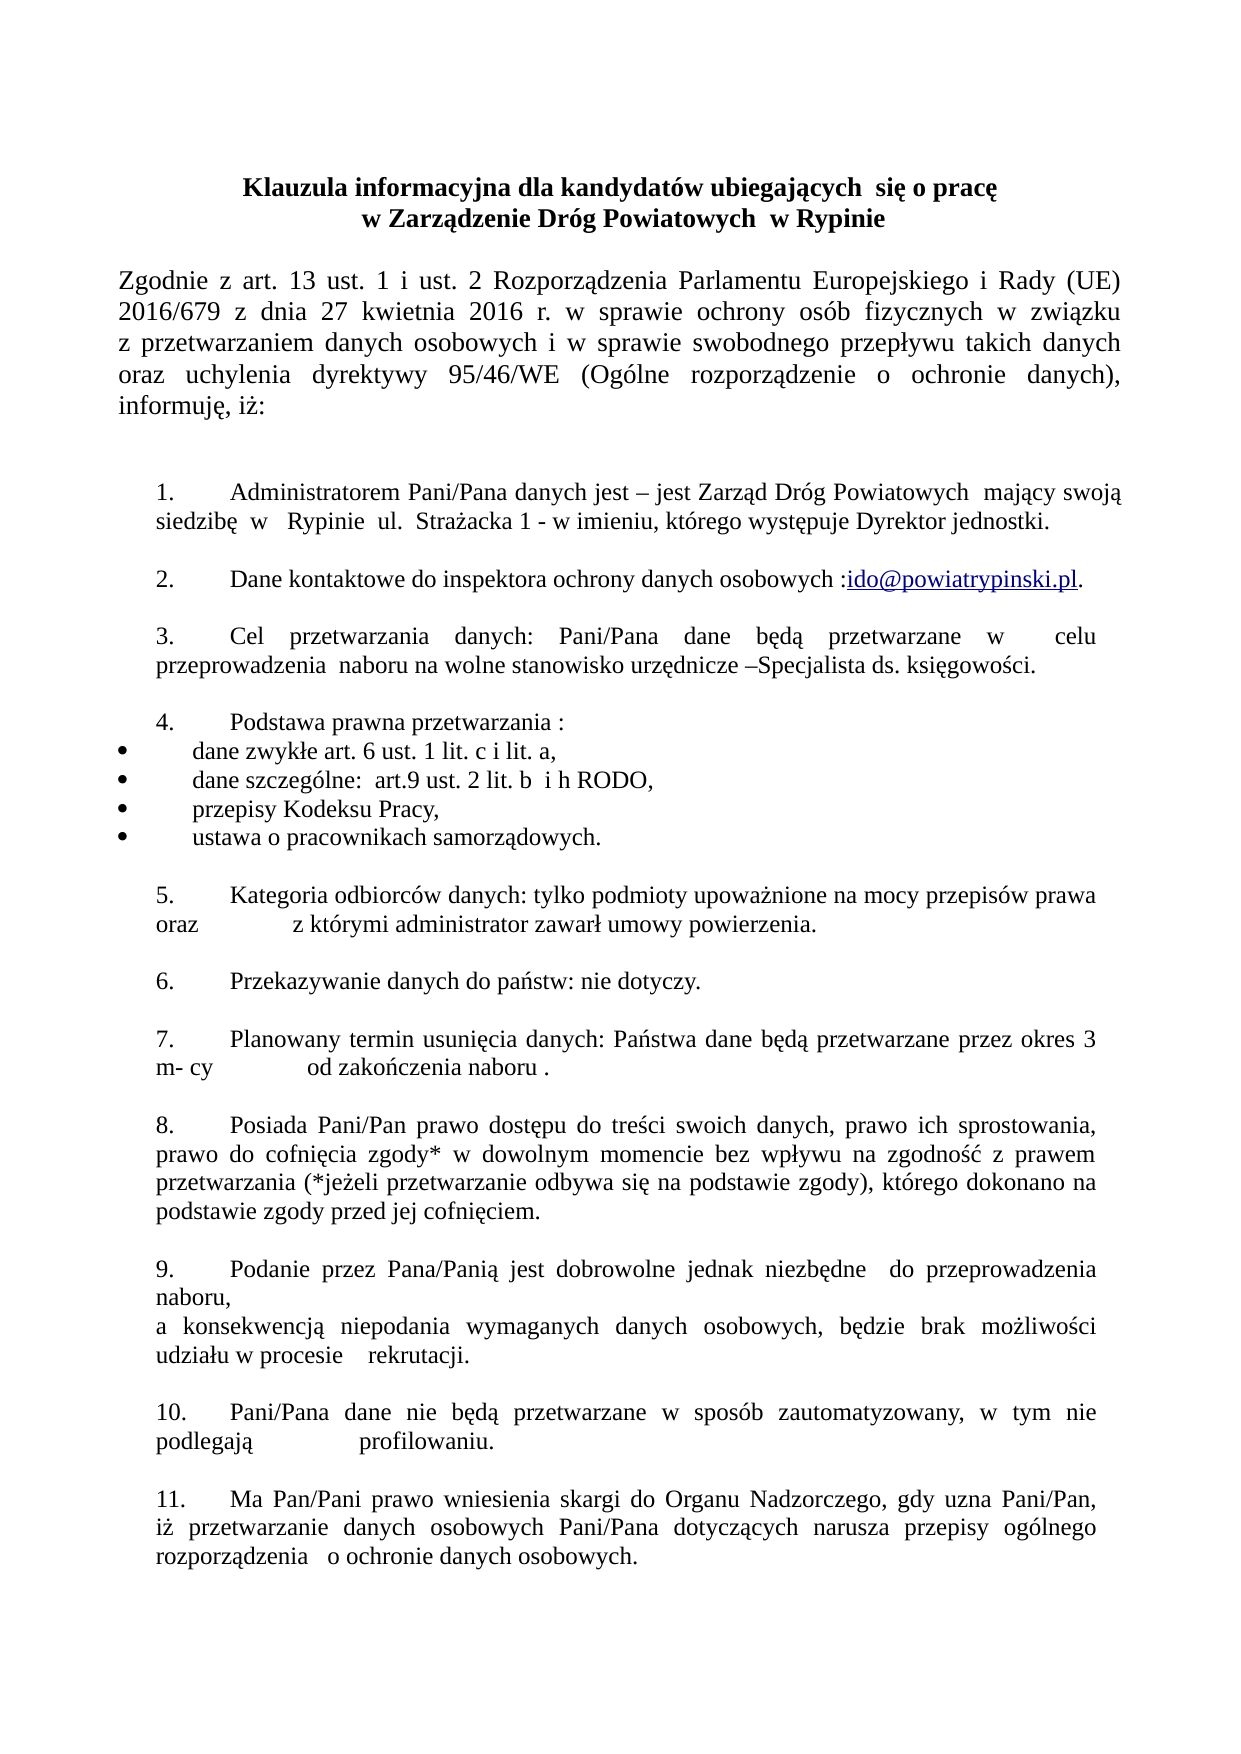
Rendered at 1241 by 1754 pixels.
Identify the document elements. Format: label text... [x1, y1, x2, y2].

list Cel przetwarzania danych: Pani/Pana dane będą przetwarzane w celu przeprowadzenia naboru na wolne stanowisko urzędnicze –Specjalista ds. księgowości. [156, 621, 1097, 679]
list przepisy Kodeksu Pracy, [118, 794, 1097, 822]
list Planowany termin usunięcia danych: Państwa dane będą przetwarzane przez okres 3 m- cy od zakończenia naboru . [156, 1024, 1097, 1081]
list Podstawa prawna przetwarzania : [156, 707, 1097, 736]
list Administratorem Pani/Pana danych jest – jest Zarząd Dróg Powiatowych mający swoją siedzibę w Rypinie ul. Strażacka 1 - w imieniu, którego występuje Dyrektor jednostki. [156, 477, 1122, 535]
text a konsekwencją niepodania wymaganych danych osobowych, będzie brak możliwości udziału w procesie rekrutacji. [156, 1311, 1097, 1369]
list dane szczególne: art.9 ust. 2 lit. b i h RODO, [118, 765, 1097, 794]
list dane zwykłe art. 6 ust. 1 lit. c i lit. a, [118, 736, 1097, 765]
text w Zarządzenie Dróg Powiatowych w Rypinie [118, 202, 1122, 233]
list Ma Pan/Pani prawo wniesienia skargi do Organu Nadzorczego, gdy uzna Pani/Pan, iż przetwarzanie danych osobowych Pani/Pana dotyczących narusza przepisy ogólnego rozporządzenia o ochronie danych osobowych. [156, 1484, 1097, 1570]
text Klauzula informacyjna dla kandydatów ubiegających się o pracę [118, 171, 1122, 202]
list Posiada Pani/Pan prawo dostępu do treści swoich danych, prawo ich sprostowania, prawo do cofnięcia zgody* w dowolnym momencie bez wpływu na zgodność z prawem przetwarzania (*jeżeli przetwarzanie odbywa się na podstawie zgody), którego dokonano na podstawie zgody przed jej cofnięciem. [156, 1110, 1097, 1225]
list Pani/Pana dane nie będą przetwarzane w sposób zautomatyzowany, w tym nie podlegają profilowaniu. [156, 1397, 1097, 1455]
list Przekazywanie danych do państw: nie dotyczy. [156, 966, 1097, 995]
list Dane kontaktowe do inspektora ochrony danych osobowych :ido@powiatrypinski.pl. [156, 564, 1097, 592]
list Podanie przez Pana/Panią jest dobrowolne jednak niezbędne do przeprowadzenia naboru, [156, 1254, 1097, 1311]
list ustawa o pracownikach samorządowych. [118, 822, 1097, 851]
text Zgodnie z art. 13 ust. 1 i ust. 2 Rozporządzenia Parlamentu Europejskiego i Rady (UE) 2016/679 z dnia 27 kwietnia 2016 r. w sprawie ochrony osób fizycznych w związku z przetwarzaniem danych osobowych i w sprawie swobodnego przepływu takich danych oraz uchylenia dyrektywy 95/46/WE (Ogólne rozporządzenie o ochronie danych), informuję, iż: [118, 264, 1122, 420]
list Kategoria odbiorców danych: tylko podmioty upoważnione na mocy przepisów prawa oraz z którymi administrator zawarł umowy powierzenia. [156, 880, 1097, 937]
